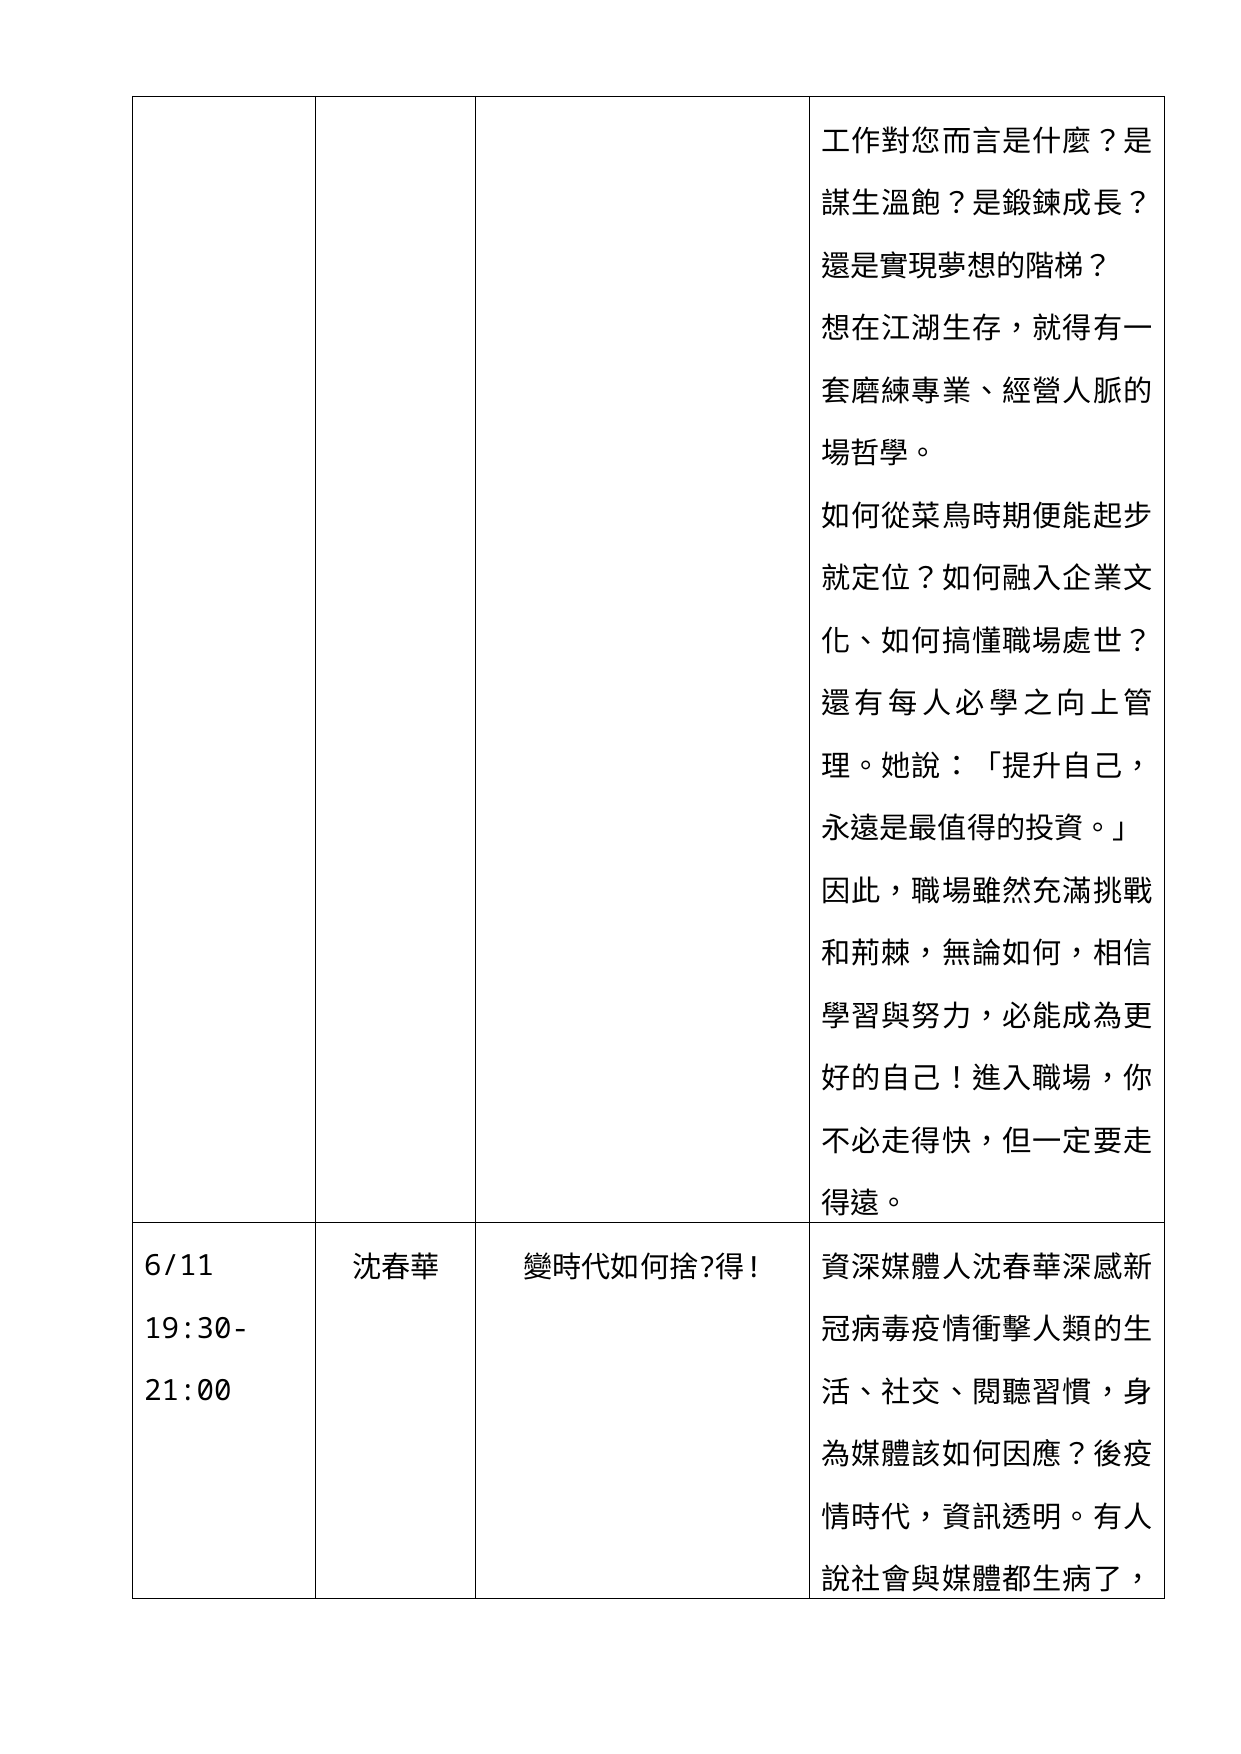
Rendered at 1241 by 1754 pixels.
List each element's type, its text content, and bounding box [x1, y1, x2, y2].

table_cell 變時代如何捨?得! [476, 1223, 809, 1598]
table_cell 資深媒體人沈春華深感新冠病毒疫情衝擊人類的生活、社交、閱聽習慣，身為媒體該如何因應？後疫情時代，資訊透明。有人說社會與媒體都生病了， [810, 1223, 1164, 1598]
table_cell [133, 97, 315, 1222]
table_cell [316, 97, 475, 1222]
table_cell 6/11 19:30-21:00 [133, 1223, 315, 1598]
table_cell 工作對您而言是什麼？是謀生溫飽？是鍛鍊成長？還是實現夢想的階梯？ 想在江湖生存，就得有一套磨練專業、經營人脈的場哲學。 如何從菜鳥時期便能起步就定位？如何融入企業文化、如何搞懂職場處世？還有每人必學之向上管理。她說：「提升自己，永遠是最值得的投資。」 因此，職場雖然充滿挑戰和荊棘，無論如何，相信學習與努力，必能成為更好的自己！進入職場，你不必走得快，但一定要走得遠。 [810, 97, 1164, 1222]
table_cell [476, 97, 809, 1222]
table_cell 沈春華 [316, 1223, 475, 1598]
